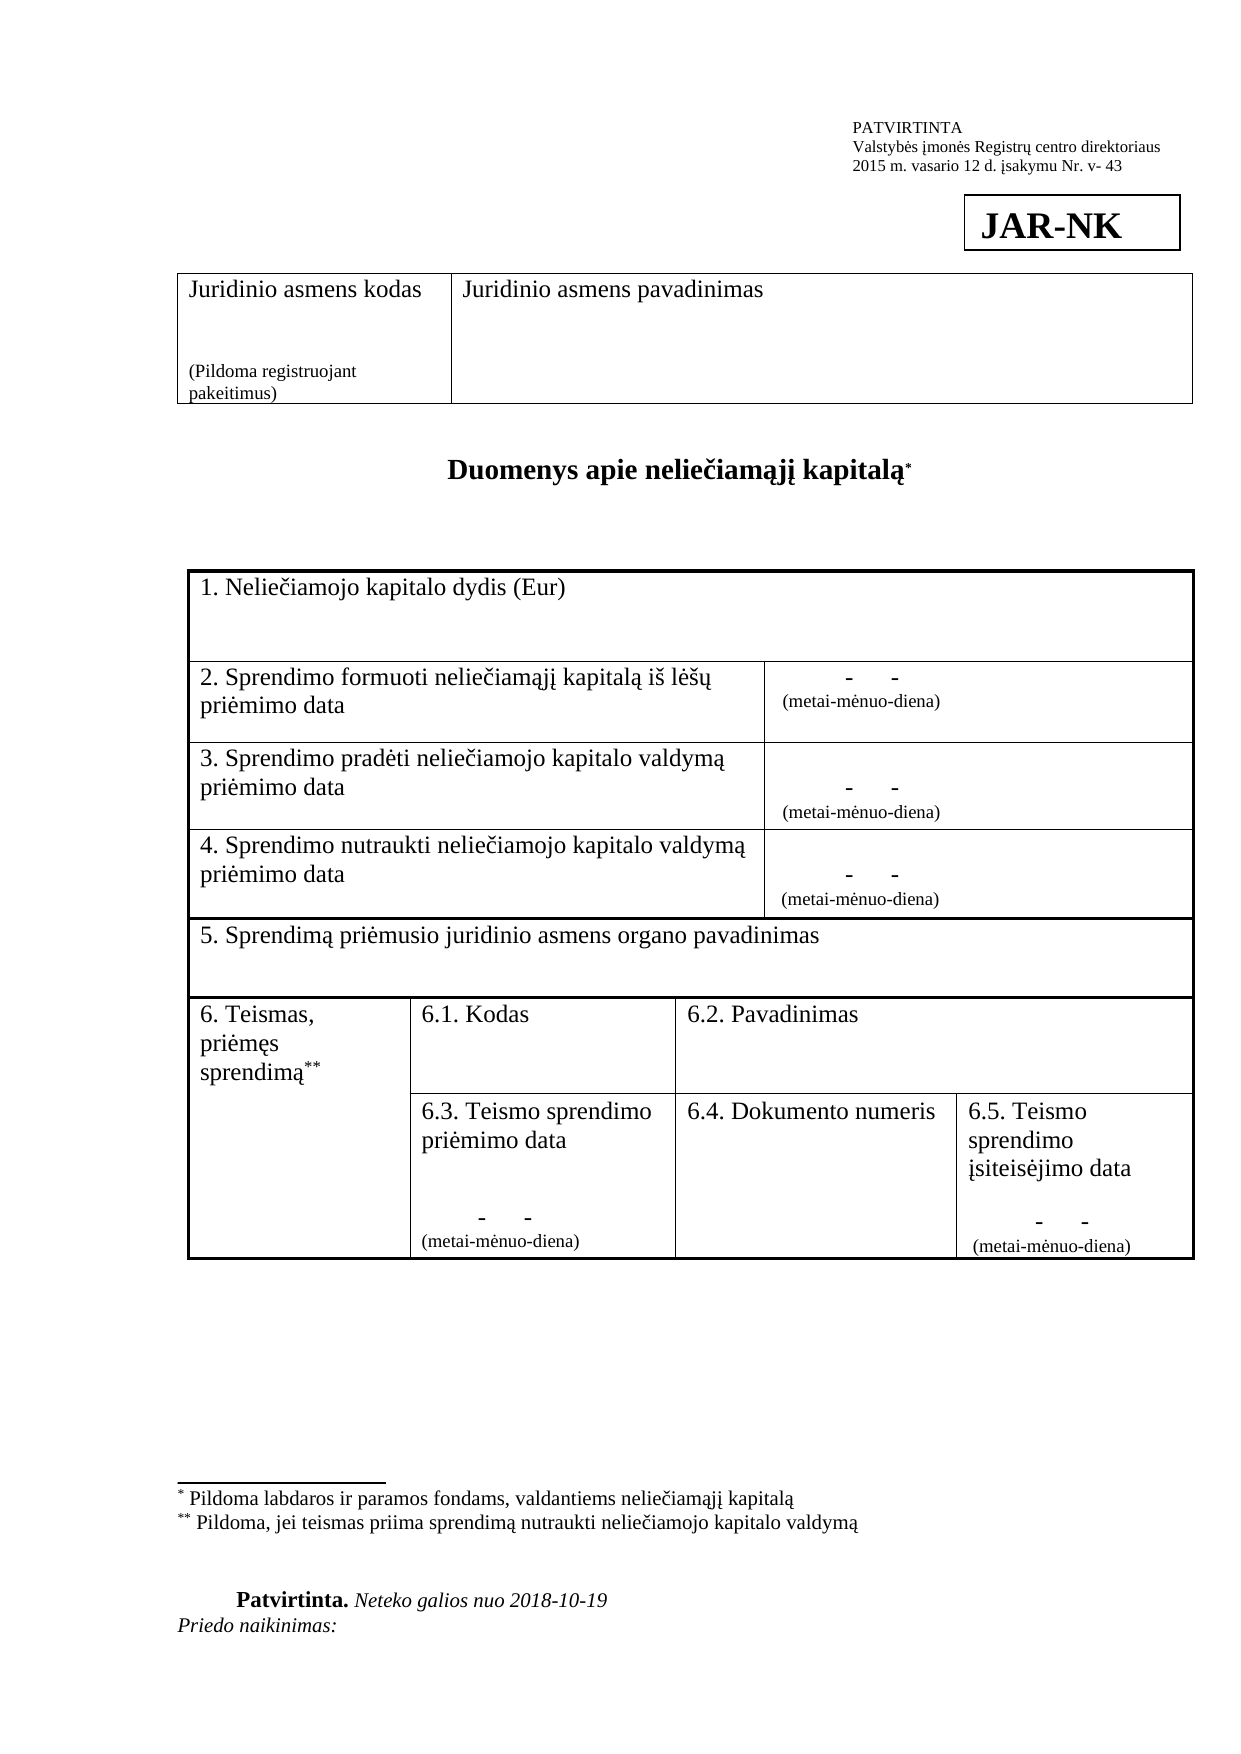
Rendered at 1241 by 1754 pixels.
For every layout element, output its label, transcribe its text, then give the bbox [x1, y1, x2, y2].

table_header Juridinio asmens kodas (Pildoma registruojant pakeitimus) [178, 274, 451, 403]
text ____________________ [177, 1462, 1181, 1486]
table_cell - - (metai-mėnuo-diena) [765, 830, 1192, 917]
text PATVIRTINTA [852, 117, 1180, 137]
text Patvirtinta. Neteko galios nuo 2018-10-19 [177, 1587, 1181, 1613]
text Duomenys apie neliečiamąjį kapitalą* [177, 452, 1181, 485]
table_cell 6. Teismas, priėmęs sprendimą** [190, 999, 410, 1257]
table_header Juridinio asmens pavadinimas [452, 274, 1192, 403]
text Priedo naikinimas: [177, 1613, 1181, 1637]
text JAR-NK [980, 203, 1164, 242]
table_cell 6.3. Teismo sprendimo priėmimo data - - (metai-mėnuo-diena) [411, 1094, 675, 1257]
text * Pildoma labdaros ir paramos fondams, valdantiems neliečiamąjį kapitalą [177, 1486, 1181, 1510]
table_cell 4. Sprendimo nutraukti neliečiamojo kapitalo valdymą priėmimo data [190, 830, 764, 917]
text Valstybės įmonės Registrų centro direktoriaus 2015 m. vasario 12 d. įsakymu Nr. v- 43 [852, 137, 1180, 175]
table_cell 3. Sprendimo pradėti neliečiamojo kapitalo valdymą priėmimo data [190, 743, 764, 829]
text ** Pildoma, jei teismas priima sprendimą nutraukti neliečiamojo kapitalo valdymą [177, 1510, 1181, 1534]
table_cell 2. Sprendimo formuoti neliečiamąjį kapitalą iš lėšų priėmimo data [190, 662, 764, 742]
table_header 1. Neliečiamojo kapitalo dydis (Eur) [190, 573, 1192, 661]
table_cell - - (metai-mėnuo-diena) [765, 662, 1192, 742]
table_cell 6.1. Kodas [411, 999, 675, 1093]
table_cell - - (metai-mėnuo-diena) [765, 743, 1192, 829]
table_cell 6.2. Pavadinimas [676, 999, 1192, 1093]
table_cell 6.5. Teismo sprendimo įsiteisėjimo data - - (metai-mėnuo-diena) [957, 1094, 1192, 1257]
table_cell 5. Sprendimą priėmusio juridinio asmens organo pavadinimas [190, 920, 1192, 996]
table_cell 6.4. Dokumento numeris [676, 1094, 956, 1257]
